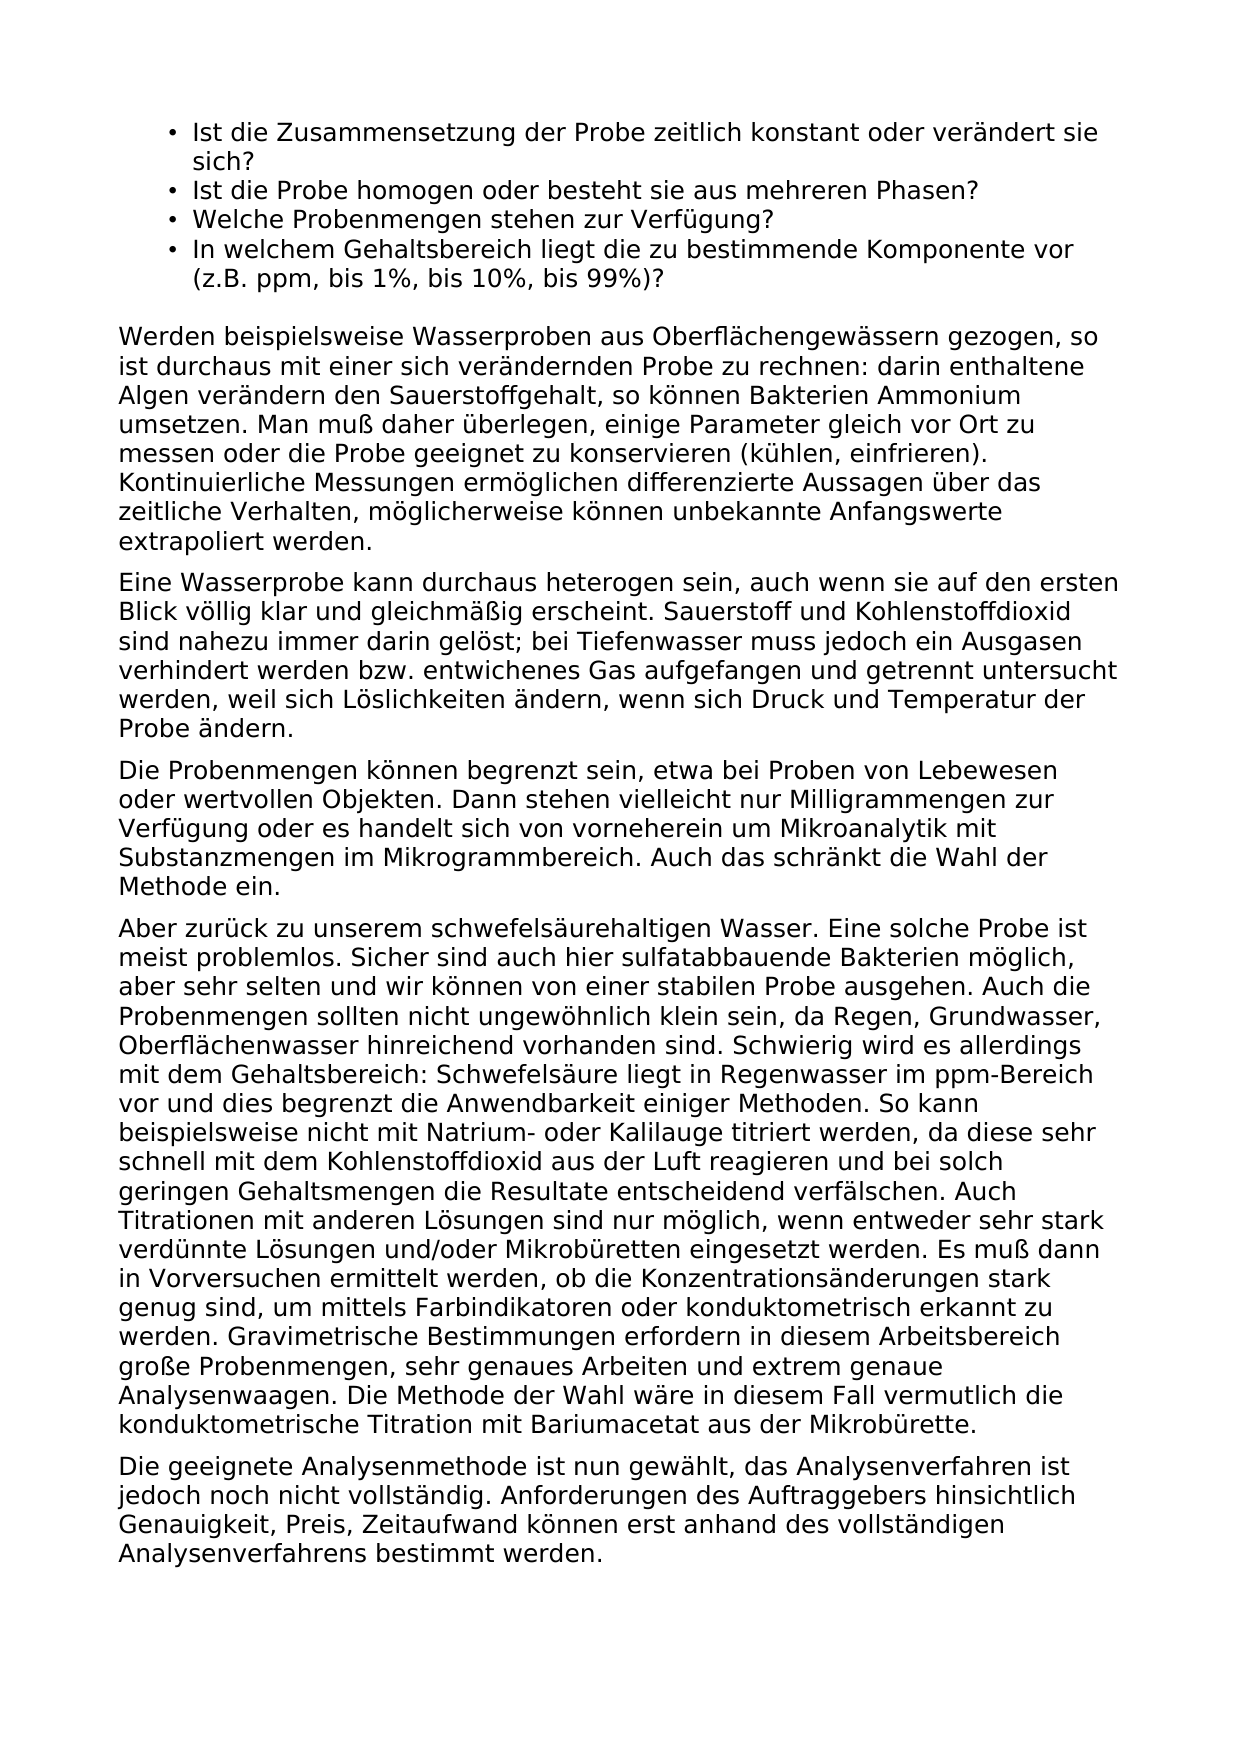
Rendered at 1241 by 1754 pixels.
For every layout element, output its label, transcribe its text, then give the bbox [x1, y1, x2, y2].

list Ist die Probe homogen oder besteht sie aus mehreren Phasen? [177, 176, 1122, 206]
list Welche Probenmengen stehen zur Verfügung? [177, 206, 1122, 235]
list In welchem Gehaltsbereich liegt die zu bestimmende Komponente vor (z.B. ppm, bis 1%, bis 10%, bis 99%)? [177, 235, 1122, 293]
text Werden beispielsweise Wasserproben aus Oberflächengewässern gezogen, so ist durchaus mit einer sich verändernden Probe zu rechnen: darin enthaltene Algen verändern den Sauerstoffgehalt, so können Bakterien Ammonium umsetzen. Man muß daher überlegen, einige Parameter gleich vor Ort zu messen oder die Probe geeignet zu konservieren (kühlen, einfrieren). Kontinuierliche Messungen ermöglichen differenzierte Aussagen über das zeitliche Verhalten, möglicherweise können unbekannte Anfangswerte extrapoliert werden. [118, 323, 1122, 556]
text Die Probenmengen können begrenzt sein, etwa bei Proben von Lebewesen oder wertvollen Objekten. Dann stehen vielleicht nur Milligrammengen zur Verfügung oder es handelt sich von vorneherein um Mikroanalytik mit Substanzmengen im Mikrogrammbereich. Auch das schränkt die Wahl der Methode ein. [118, 756, 1122, 902]
text Aber zurück zu unserem schwefelsäurehaltigen Wasser. Eine solche Probe ist meist problemlos. Sicher sind auch hier sulfatabbauende Bakterien möglich, aber sehr selten und wir können von einer stabilen Probe ausgehen. Auch die Probenmengen sollten nicht ungewöhnlich klein sein, da Regen, Grundwasser, Oberflächenwasser hinreichend vorhanden sind. Schwierig wird es allerdings mit dem Gehaltsbereich: Schwefelsäure liegt in Regenwasser im ppm-Bereich vor und dies begrenzt die Anwendbarkeit einiger Methoden. So kann beispielsweise nicht mit Natrium- oder Kalilauge titriert werden, da diese sehr schnell mit dem Kohlenstoffdioxid aus der Luft reagieren und bei solch geringen Gehaltsmengen die Resultate entscheidend verfälschen. Auch Titrationen mit anderen Lösungen sind nur möglich, wenn entweder sehr stark verdünnte Lösungen und/oder Mikrobüretten eingesetzt werden. Es muß dann in Vorversuchen ermittelt werden, ob die Konzentrationsänderungen stark genug sind, um mittels Farbindikatoren oder konduktometrisch erkannt zu werden. Gravimetrische Bestimmungen erfordern in diesem Arbeitsbereich große Probenmengen, sehr genaues Arbeiten und extrem genaue Analysenwaagen. Die Methode der Wahl wäre in diesem Fall vermutlich die konduktometrische Titration mit Bariumacetat aus der Mikrobürette. [118, 914, 1122, 1439]
text Die geeignete Analysenmethode ist nun gewählt, das Analysenverfahren ist jedoch noch nicht vollständig. Anforderungen des Auftraggebers hinsichtlich Genauigkeit, Preis, Zeitaufwand können erst anhand des vollständigen Analysenverfahrens bestimmt werden. [118, 1452, 1122, 1568]
list Ist die Zusammensetzung der Probe zeitlich konstant oder verändert sie sich? [177, 118, 1122, 176]
text Eine Wasserprobe kann durchaus heterogen sein, auch wenn sie auf den ersten Blick völlig klar und gleichmäßig erscheint. Sauerstoff und Kohlenstoffdioxid sind nahezu immer darin gelöst; bei Tiefenwasser muss jedoch ein Ausgasen verhindert werden bzw. entwichenes Gas aufgefangen und getrennt untersucht werden, weil sich Löslichkeiten ändern, wenn sich Druck und Temperatur der Probe ändern. [118, 568, 1122, 743]
